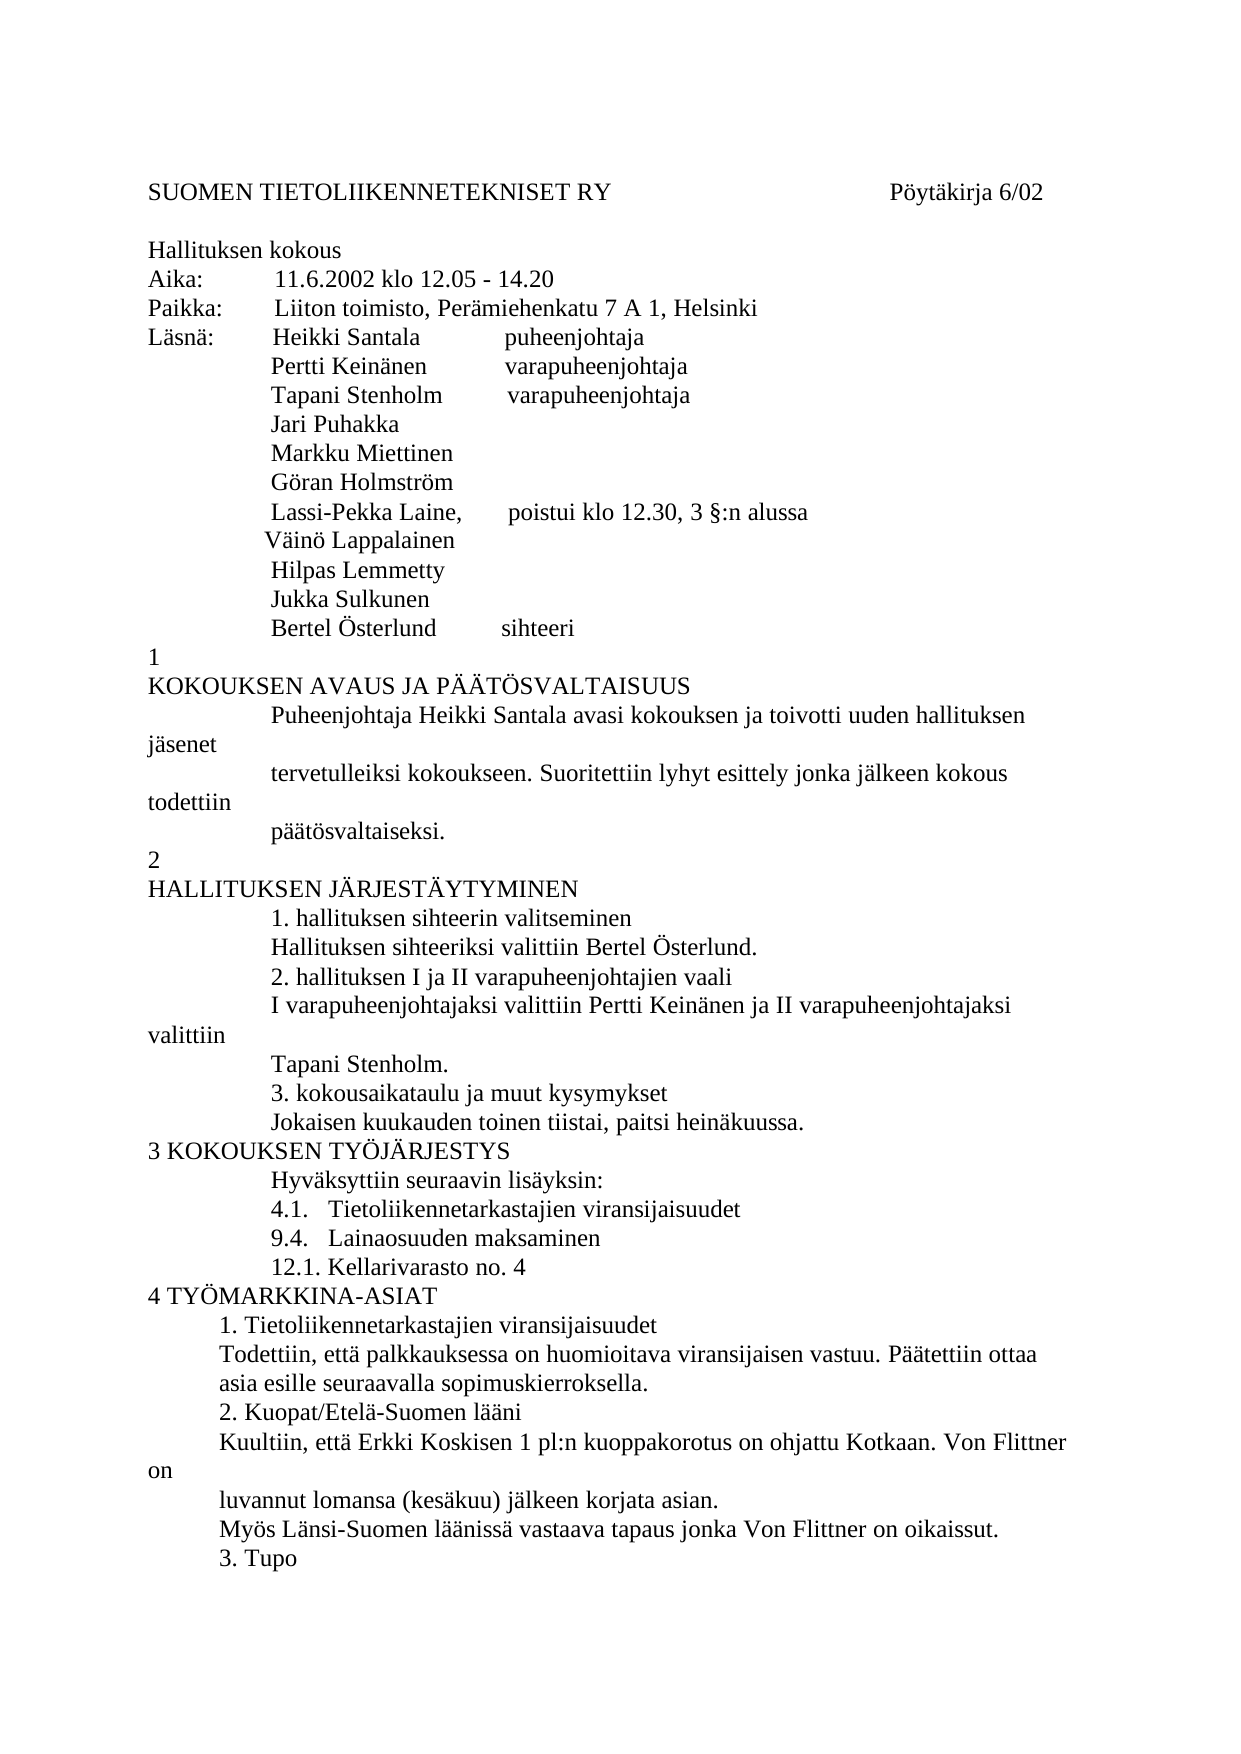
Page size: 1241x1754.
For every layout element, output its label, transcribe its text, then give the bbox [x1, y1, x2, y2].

text Paikka: Liiton toimisto, Perämiehenkatu 7 A 1, Helsinki [148, 293, 1093, 322]
text 3. Tupo [148, 1543, 1093, 1572]
text Jokaisen kuukauden toinen tiistai, paitsi heinäkuussa. [148, 1107, 1093, 1136]
text I varapuheenjohtajaksi valittiin Pertti Keinänen ja II varapuheenjohtajaksi valittiin [148, 990, 1093, 1048]
text Lassi-Pekka Laine, poistui klo 12.30, 3 §:n alussa [148, 496, 1093, 525]
text Todettiin, että palkkauksessa on huomioitava viransijaisen vastuu. Päätettiin ottaa [148, 1339, 1093, 1368]
text Göran Holmström [148, 467, 1093, 496]
text 1. hallituksen sihteerin valitseminen [148, 903, 1093, 932]
text Tapani Stenholm varapuheenjohtaja [148, 380, 1093, 409]
text 3. kokousaikataulu ja muut kysymykset [148, 1078, 1093, 1107]
text asia esille seuraavalla sopimuskierroksella. [148, 1368, 1093, 1397]
text Puheenjohtaja Heikki Santala avasi kokouksen ja toivotti uuden hallituksen jäsenet [148, 700, 1093, 758]
text Bertel Österlund sihteeri [148, 613, 1093, 642]
text Myös Länsi-Suomen läänissä vastaava tapaus jonka Von Flittner on oikaissut. [148, 1513, 1093, 1543]
text Hallituksen sihteeriksi valittiin Bertel Österlund. [148, 932, 1093, 961]
text 9.4. Lainaosuuden maksaminen [148, 1223, 1093, 1252]
text 1. Tietoliikennetarkastajien viransijaisuudet [148, 1310, 1093, 1339]
text Läsnä: Heikki Santala puheenjohtaja [148, 322, 1093, 351]
text Jukka Sulkunen [148, 583, 1093, 613]
text 2 [148, 845, 1093, 874]
text Markku Miettinen [148, 438, 1093, 467]
text 3 KOKOUKSEN TYÖJÄRJESTYS [148, 1136, 1093, 1165]
text Tapani Stenholm. [148, 1048, 1093, 1078]
text KOKOUKSEN AVAUS JA PÄÄTÖSVALTAISUUS [148, 671, 1093, 700]
text Aika: 11.6.2002 klo 12.05 - 14.20 [148, 264, 1093, 293]
text Pertti Keinänen varapuheenjohtaja [148, 351, 1093, 380]
text 4.1. Tietoliikennetarkastajien viransijaisuudet [148, 1194, 1093, 1223]
text Hilpas Lemmetty [148, 554, 1093, 583]
text luvannut lomansa (kesäkuu) jälkeen korjata asian. [148, 1484, 1093, 1513]
text päätösvaltaiseksi. [148, 816, 1093, 845]
text Väinö Lappalainen [148, 525, 1093, 554]
text Hallituksen kokous [148, 235, 1093, 264]
text 1 [148, 642, 1093, 671]
text Hyväksyttiin seuraavin lisäyksin: [148, 1165, 1093, 1194]
text 4 TYÖMARKKINA-ASIAT [148, 1281, 1093, 1310]
text SUOMEN TIETOLIIKENNETEKNISET RY Pöytäkirja 6/02 [148, 177, 1093, 206]
text 12.1. Kellarivarasto no. 4 [148, 1252, 1093, 1281]
text Jari Puhakka [148, 409, 1093, 438]
text 2. Kuopat/Etelä-Suomen lääni [148, 1397, 1093, 1426]
text HALLITUKSEN JÄRJESTÄYTYMINEN [148, 874, 1093, 903]
text tervetulleiksi kokoukseen. Suoritettiin lyhyt esittely jonka jälkeen kokous todettiin [148, 758, 1093, 816]
text 2. hallituksen I ja II varapuheenjohtajien vaali [148, 961, 1093, 990]
text Kuultiin, että Erkki Koskisen 1 pl:n kuoppakorotus on ohjattu Kotkaan. Von Flittner on [148, 1426, 1093, 1484]
